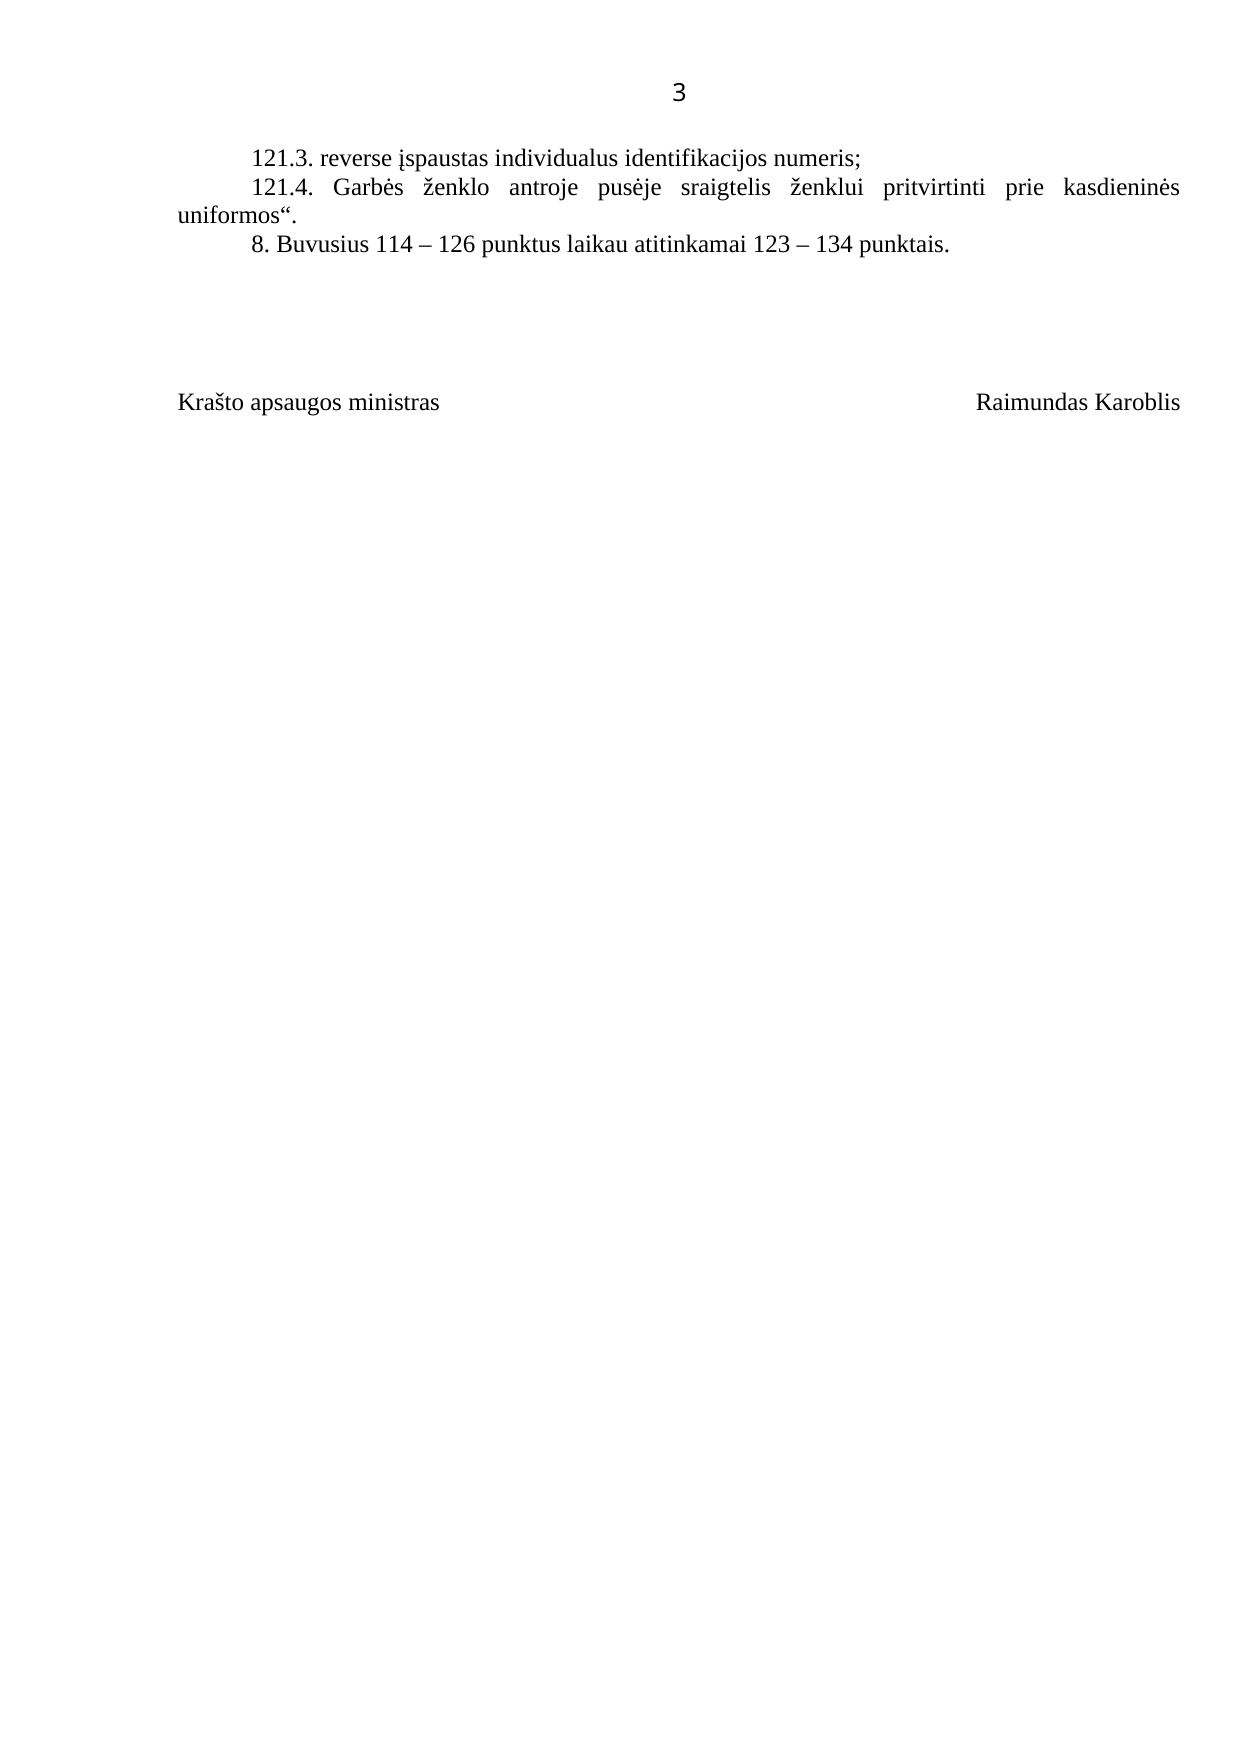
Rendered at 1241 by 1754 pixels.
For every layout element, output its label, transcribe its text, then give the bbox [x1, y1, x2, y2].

text Krašto apsaugos ministras Raimundas Karoblis [177, 387, 1181, 416]
text 121.3. reverse įspaustas individualus identifikacijos numeris; [177, 143, 1181, 172]
text 8. Buvusius 114 – 126 punktus laikau atitinkamai 123 – 134 punktais. [177, 229, 1181, 258]
text 121.4. Garbės ženklo antroje pusėje sraigtelis ženklui pritvirtinti prie kasdieninės uniformos“. [177, 172, 1181, 229]
